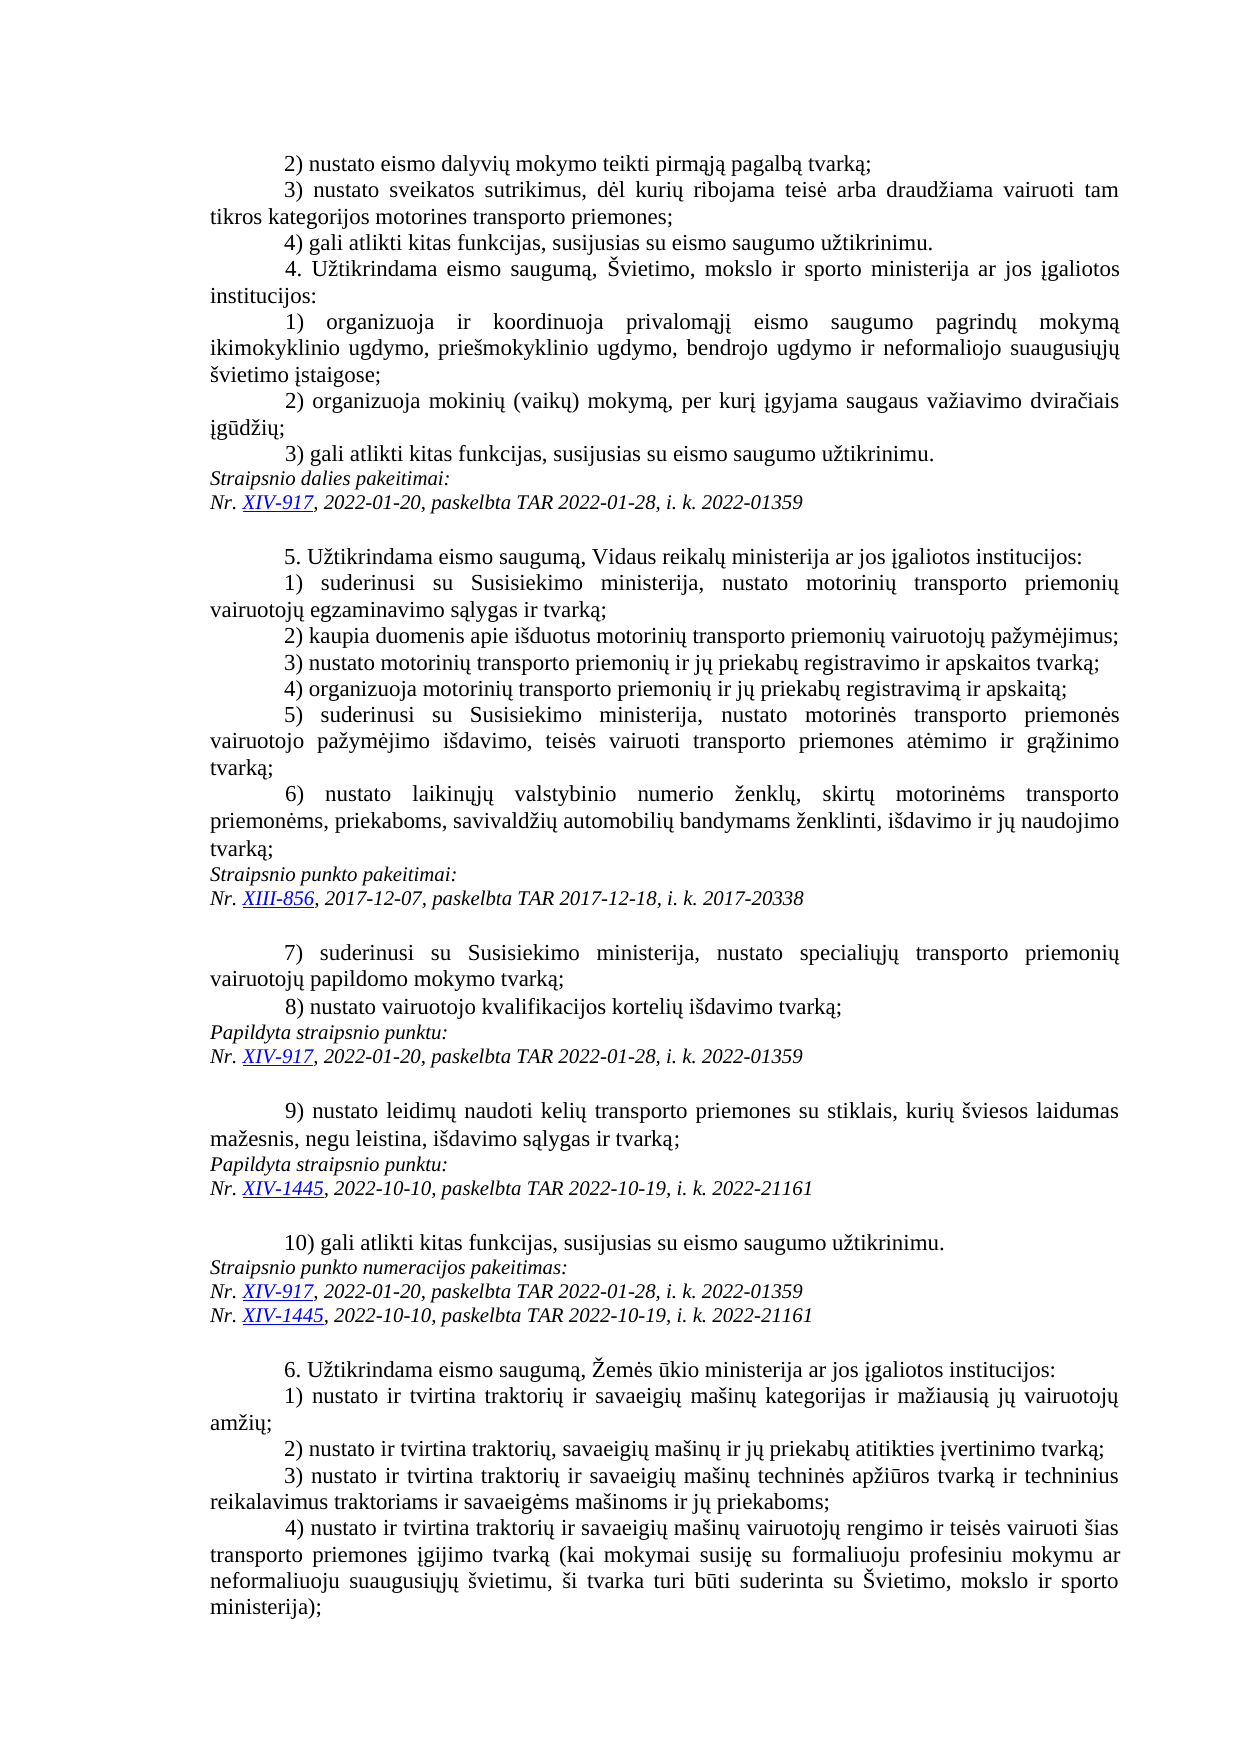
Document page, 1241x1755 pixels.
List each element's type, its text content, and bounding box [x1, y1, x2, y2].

text 3) nustato ir tvirtina traktorių ir savaeigių mašinų techninės apžiūros tvarką ir techninius reikalavimus traktoriams ir savaeigėms mašinoms ir jų priekaboms; [210, 1462, 1120, 1514]
text 8) nustato vairuotojo kvalifikacijos kortelių išdavimo tvarką; [210, 991, 1120, 1020]
text 4. Užtikrindama eismo saugumą, Švietimo, mokslo ir sporto ministerija ar jos įgaliotos institucijos: [210, 255, 1120, 308]
text Nr. XIV-1445, 2022-10-10, paskelbta TAR 2022-10-19, i. k. 2022-21161 [210, 1303, 1120, 1327]
text Papildyta straipsnio punktu: [210, 1152, 1120, 1176]
text 4) gali atlikti kitas funkcijas, susijusias su eismo saugumo užtikrinimu. [210, 229, 1120, 255]
text Nr. XIV-917, 2022-01-20, paskelbta TAR 2022-01-28, i. k. 2022-01359 [210, 1044, 1120, 1068]
text 5) suderinusi su Susisiekimo ministerija, nustato motorinės transporto priemonės vairuotojo pažymėjimo išdavimo, teisės vairuoti transporto priemones atėmimo ir grąžinimo tvarką; [210, 701, 1120, 780]
text 3) nustato motorinių transporto priemonių ir jų priekabų registravimo ir apskaitos tvarką; [210, 648, 1120, 675]
text 1) organizuoja ir koordinuoja privalomąjį eismo saugumo pagrindų mokymą ikimokyklinio ugdymo, priešmokyklinio ugdymo, bendrojo ugdymo ir neformaliojo suaugusiųjų švietimo įstaigose; [210, 308, 1120, 387]
text Straipsnio punkto numeracijos pakeitimas: [210, 1255, 1120, 1279]
text 3) nustato sveikatos sutrikimus, dėl kurių ribojama teisė arba draudžiama vairuoti tam tikros kategorijos motorines transporto priemones; [210, 176, 1120, 229]
text Papildyta straipsnio punktu: [210, 1020, 1120, 1044]
text 2) nustato ir tvirtina traktorių, savaeigių mašinų ir jų priekabų atitikties įvertinimo tvarką; [210, 1435, 1120, 1462]
text Nr. XIII-856, 2017-12-07, paskelbta TAR 2017-12-18, i. k. 2017-20338 [210, 886, 1120, 910]
text 1) suderinusi su Susisiekimo ministerija, nustato motorinių transporto priemonių vairuotojų egzaminavimo sąlygas ir tvarką; [210, 569, 1120, 622]
text Straipsnio dalies pakeitimai: [210, 466, 1120, 490]
text Nr. XIV-917, 2022-01-20, paskelbta TAR 2022-01-28, i. k. 2022-01359 [210, 1279, 1120, 1303]
text 5. Užtikrindama eismo saugumą, Vidaus reikalų ministerija ar jos įgaliotos institucijos: [210, 543, 1120, 569]
text 9) nustato leidimų naudoti kelių transporto priemones su stiklais, kurių šviesos laidumas mažesnis, negu leistina, išdavimo sąlygas ir tvarką; [210, 1097, 1120, 1152]
text 2) nustato eismo dalyvių mokymo teikti pirmąją pagalbą tvarką; [210, 150, 1120, 176]
text 6. Užtikrindama eismo saugumą, Žemės ūkio ministerija ar jos įgaliotos institucijos: [210, 1356, 1120, 1383]
text 6) nustato laikinųjų valstybinio numerio ženklų, skirtų motorinėms transporto priemonėms, priekaboms, savivaldžių automobilių bandymams ženklinti, išdavimo ir jų naudojimo tvarką; [210, 780, 1120, 862]
text 4) organizuoja motorinių transporto priemonių ir jų priekabų registravimą ir apskaitą; [210, 675, 1120, 701]
text 3) gali atlikti kitas funkcijas, susijusias su eismo saugumo užtikrinimu. [210, 440, 1120, 466]
text 2) kaupia duomenis apie išduotus motorinių transporto priemonių vairuotojų pažymėjimus; [210, 622, 1120, 648]
text 1) nustato ir tvirtina traktorių ir savaeigių mašinų kategorijas ir mažiausią jų vairuotojų amžių; [210, 1383, 1120, 1435]
text 10) gali atlikti kitas funkcijas, susijusias su eismo saugumo užtikrinimu. [210, 1229, 1120, 1255]
text 2) organizuoja mokinių (vaikų) mokymą, per kurį įgyjama saugaus važiavimo dviračiais įgūdžių; [210, 387, 1120, 440]
text 7) suderinusi su Susisiekimo ministerija, nustato specialiųjų transporto priemonių vairuotojų papildomo mokymo tvarką; [210, 939, 1120, 991]
text 4) nustato ir tvirtina traktorių ir savaeigių mašinų vairuotojų rengimo ir teisės vairuoti šias transporto priemones įgijimo tvarką (kai mokymai susiję su formaliuoju profesiniu mokymu ar neformaliuoju suaugusiųjų švietimu, ši tvarka turi būti suderinta su Švietimo, mokslo ir sporto ministerija); [210, 1514, 1120, 1620]
text Straipsnio punkto pakeitimai: [210, 862, 1120, 886]
text Nr. XIV-1445, 2022-10-10, paskelbta TAR 2022-10-19, i. k. 2022-21161 [210, 1176, 1120, 1200]
text Nr. XIV-917, 2022-01-20, paskelbta TAR 2022-01-28, i. k. 2022-01359 [210, 490, 1120, 514]
